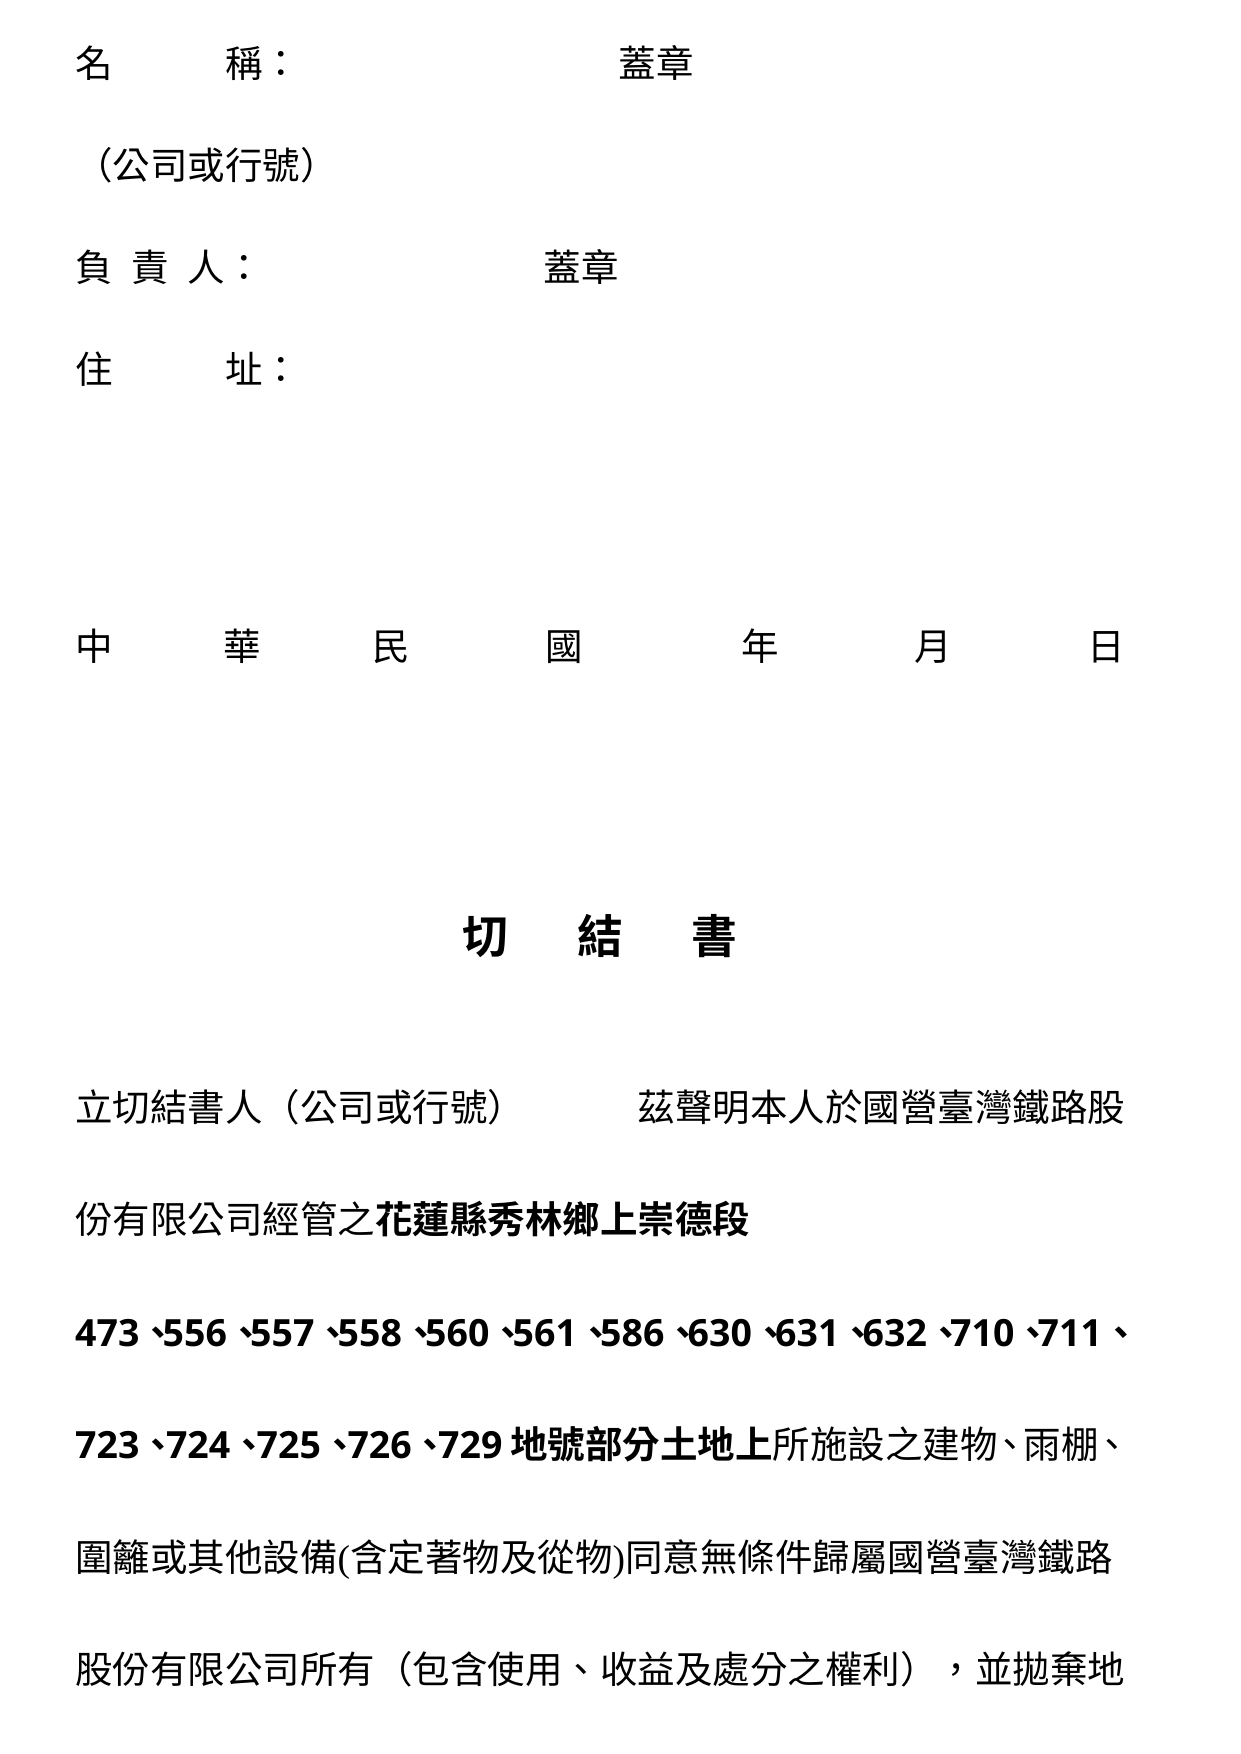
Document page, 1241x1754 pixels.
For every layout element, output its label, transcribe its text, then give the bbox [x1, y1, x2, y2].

text （公司或行號） [75, 126, 1125, 201]
text 立切結書人（公司或行號） 茲聲明本人於國營臺灣鐵路股份有限公司經管之花蓮縣秀林鄉上崇德段473、556、557、558、560、561、586、630、631、632、710、711、723、724、725、726、729地號部分土地上所施設之建物、雨棚、圍籬或其他設備(含定著物及從物)同意無條件歸屬國營臺灣鐵路股份有限公司所有（包含使用、收益及處分之權利），並拋棄地上權，上開地上物由國營臺灣鐵路股份有限公司借予本人使用，若不當使用致生損害，自行負責，稅捐機關開徵房屋稅等費用，願自行負擔，租約終止或屆滿，貴公司若決定不留用，本人自行拆除，不要求任何補償；若未拆除，同意由貴公司僱工處理，費用由履約保證金抵付，不足金額，本人負擔，絕無異議。 [75, 1067, 1125, 1705]
text 中 華 民 國 年 月 日 [75, 607, 1125, 682]
text 名 稱： 蓋章 [75, 24, 1125, 99]
text 住 址： [75, 330, 1125, 405]
text 切 結 書 [75, 896, 1125, 971]
text 負 責 人： 蓋章 [75, 228, 1125, 303]
